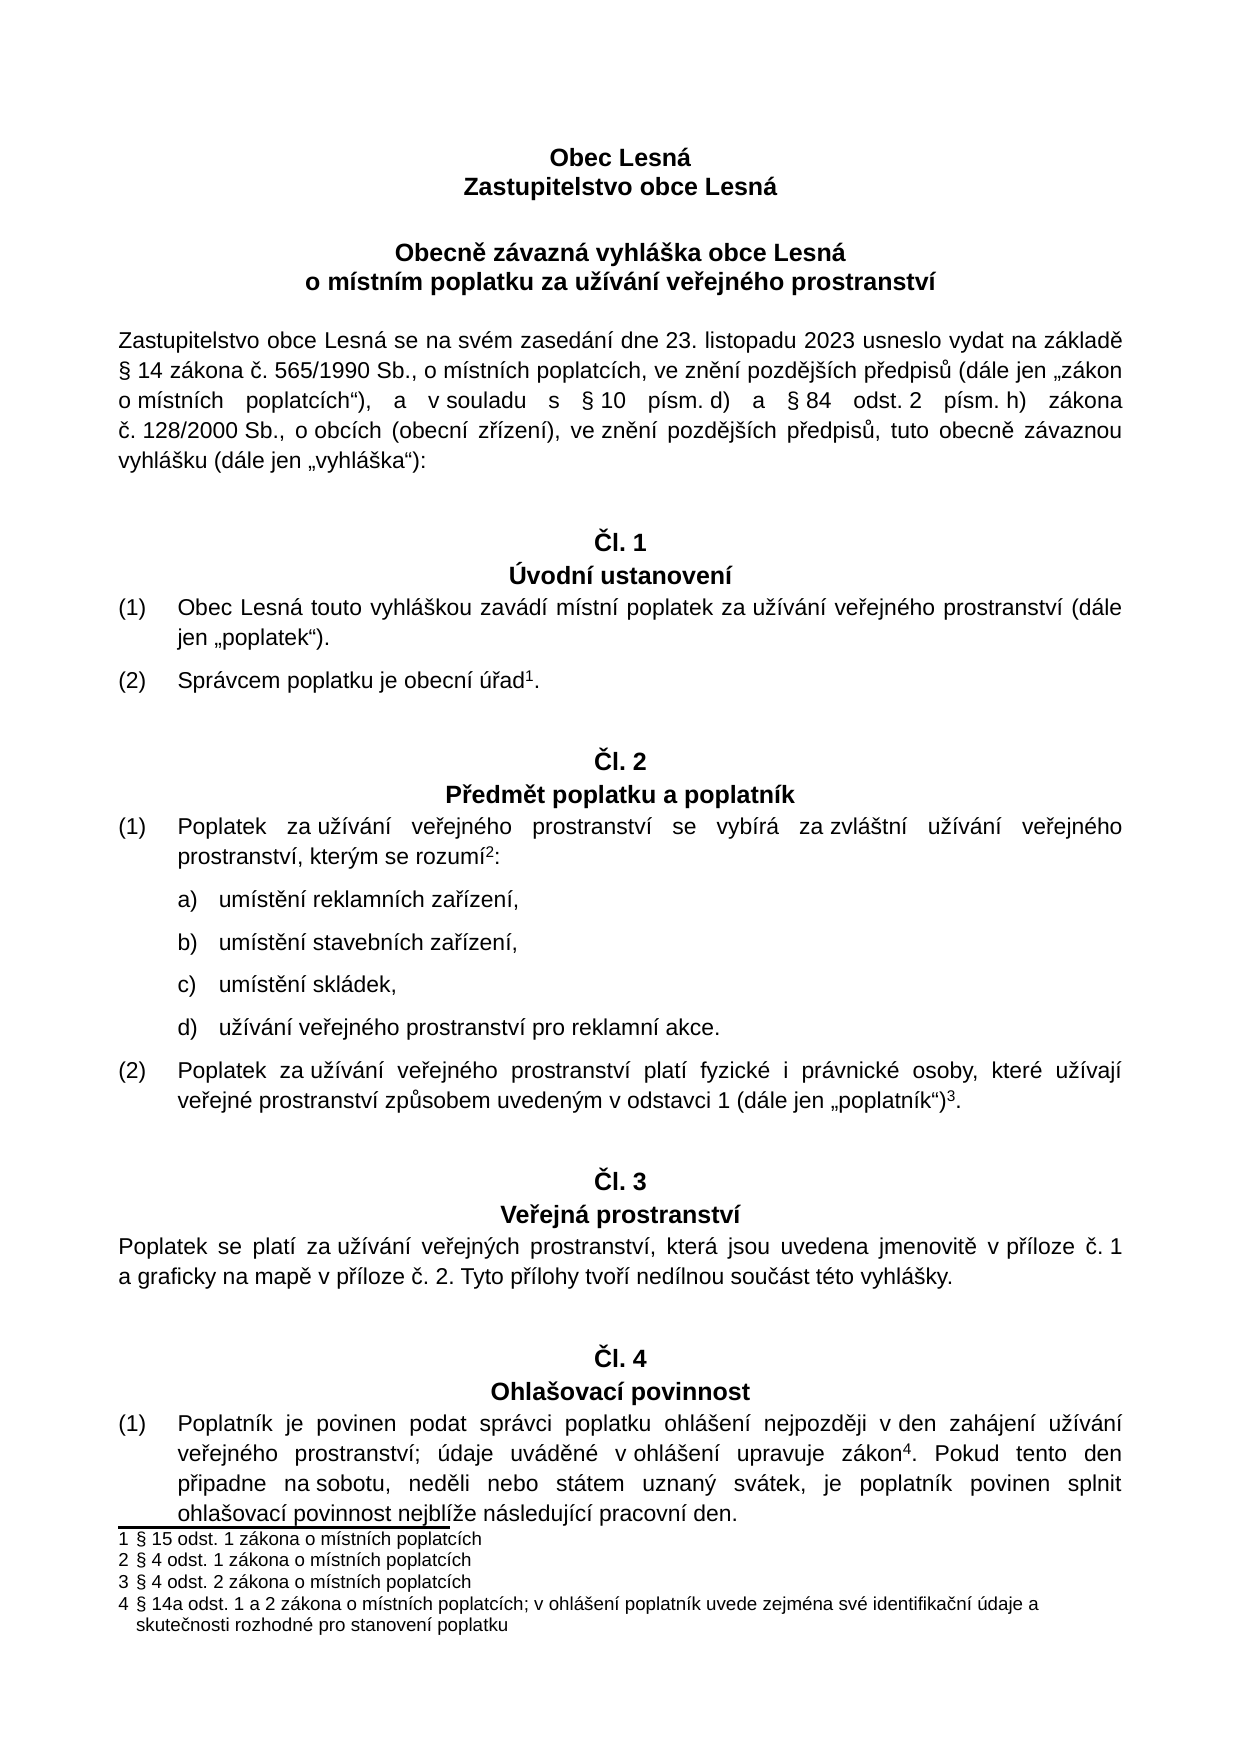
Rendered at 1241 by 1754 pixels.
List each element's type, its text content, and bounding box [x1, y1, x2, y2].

list Poplatník je povinen podat správci poplatku ohlášení nejpozději v den zahájení užívání veřejného prostranství; údaje uváděné v ohlášení upravuje zákon. Pokud tento den připadne na sobotu, neděli nebo státem uznaný svátek, je poplatník povinen splnit ohlašovací povinnost nejblíže následující pracovní den. [118, 1409, 1122, 1527]
list § 4 odst. 2 zákona o místních poplatcích [118, 1571, 1122, 1592]
list umístění stavebních zařízení, [177, 928, 1122, 955]
subtitle Čl. 2 Předmět poplatku a poplatník [118, 747, 1122, 809]
list Správcem poplatku je obecní úřad. [118, 667, 1122, 693]
subtitle Čl. 4 Ohlašovací povinnost [118, 1343, 1122, 1405]
text Zastupitelstvo obce Lesná se na svém zasedání dne 23. listopadu 2023 usneslo vydat na základě § 14 zákona č. 565/1990 Sb., o místních poplatcích, ve znění pozdějších předpisů (dále jen „zákon o místních poplatcích“), a v souladu s § 10 písm. d) a § 84 odst. 2 písm. h) zákona č. 128/2000 Sb., o obcích (obecní zřízení), ve znění pozdějších předpisů, tuto obecně závaznou vyhlášku (dále jen „vyhláška“): [118, 327, 1122, 474]
list umístění skládek, [177, 971, 1122, 998]
list umístění reklamních zařízení, [177, 886, 1122, 912]
list užívání veřejného prostranství pro reklamní akce. [177, 1014, 1122, 1040]
subtitle Obecně závazná vyhláška obce Lesná o místním poplatku za užívání veřejného prostranství [118, 238, 1122, 295]
list Poplatek za užívání veřejného prostranství platí fyzické i právnické osoby, které užívají veřejné prostranství způsobem uvedeným v odstavci 1 (dále jen „poplatník“). [118, 1057, 1122, 1113]
subtitle Čl. 1 Úvodní ustanovení [118, 528, 1122, 589]
text Obec Lesná Zastupitelstvo obce Lesná [118, 143, 1122, 201]
subtitle Čl. 3 Veřejná prostranství [118, 1167, 1122, 1229]
list § 4 odst. 1 zákona o místních poplatcích [118, 1549, 1122, 1571]
list § 15 odst. 1 zákona o místních poplatcích [118, 1528, 1122, 1549]
list § 14a odst. 1 a 2 zákona o místních poplatcích; v ohlášení poplatník uvede zejména své identifikační údaje a skutečnosti rozhodné pro stanovení poplatku [118, 1592, 1122, 1635]
list Poplatek za užívání veřejného prostranství se vybírá za zvláštní užívání veřejného prostranství, kterým se rozumí: [118, 813, 1122, 869]
list Obec Lesná touto vyhláškou zavádí místní poplatek za užívání veřejného prostranství (dále jen „poplatek“). [118, 594, 1122, 650]
text Poplatek se platí za užívání veřejných prostranství, která jsou uvedena jmenovitě v příloze č. 1 a graficky na mapě v příloze č. 2. Tyto přílohy tvoří nedílnou součást této vyhlášky. [118, 1233, 1122, 1290]
